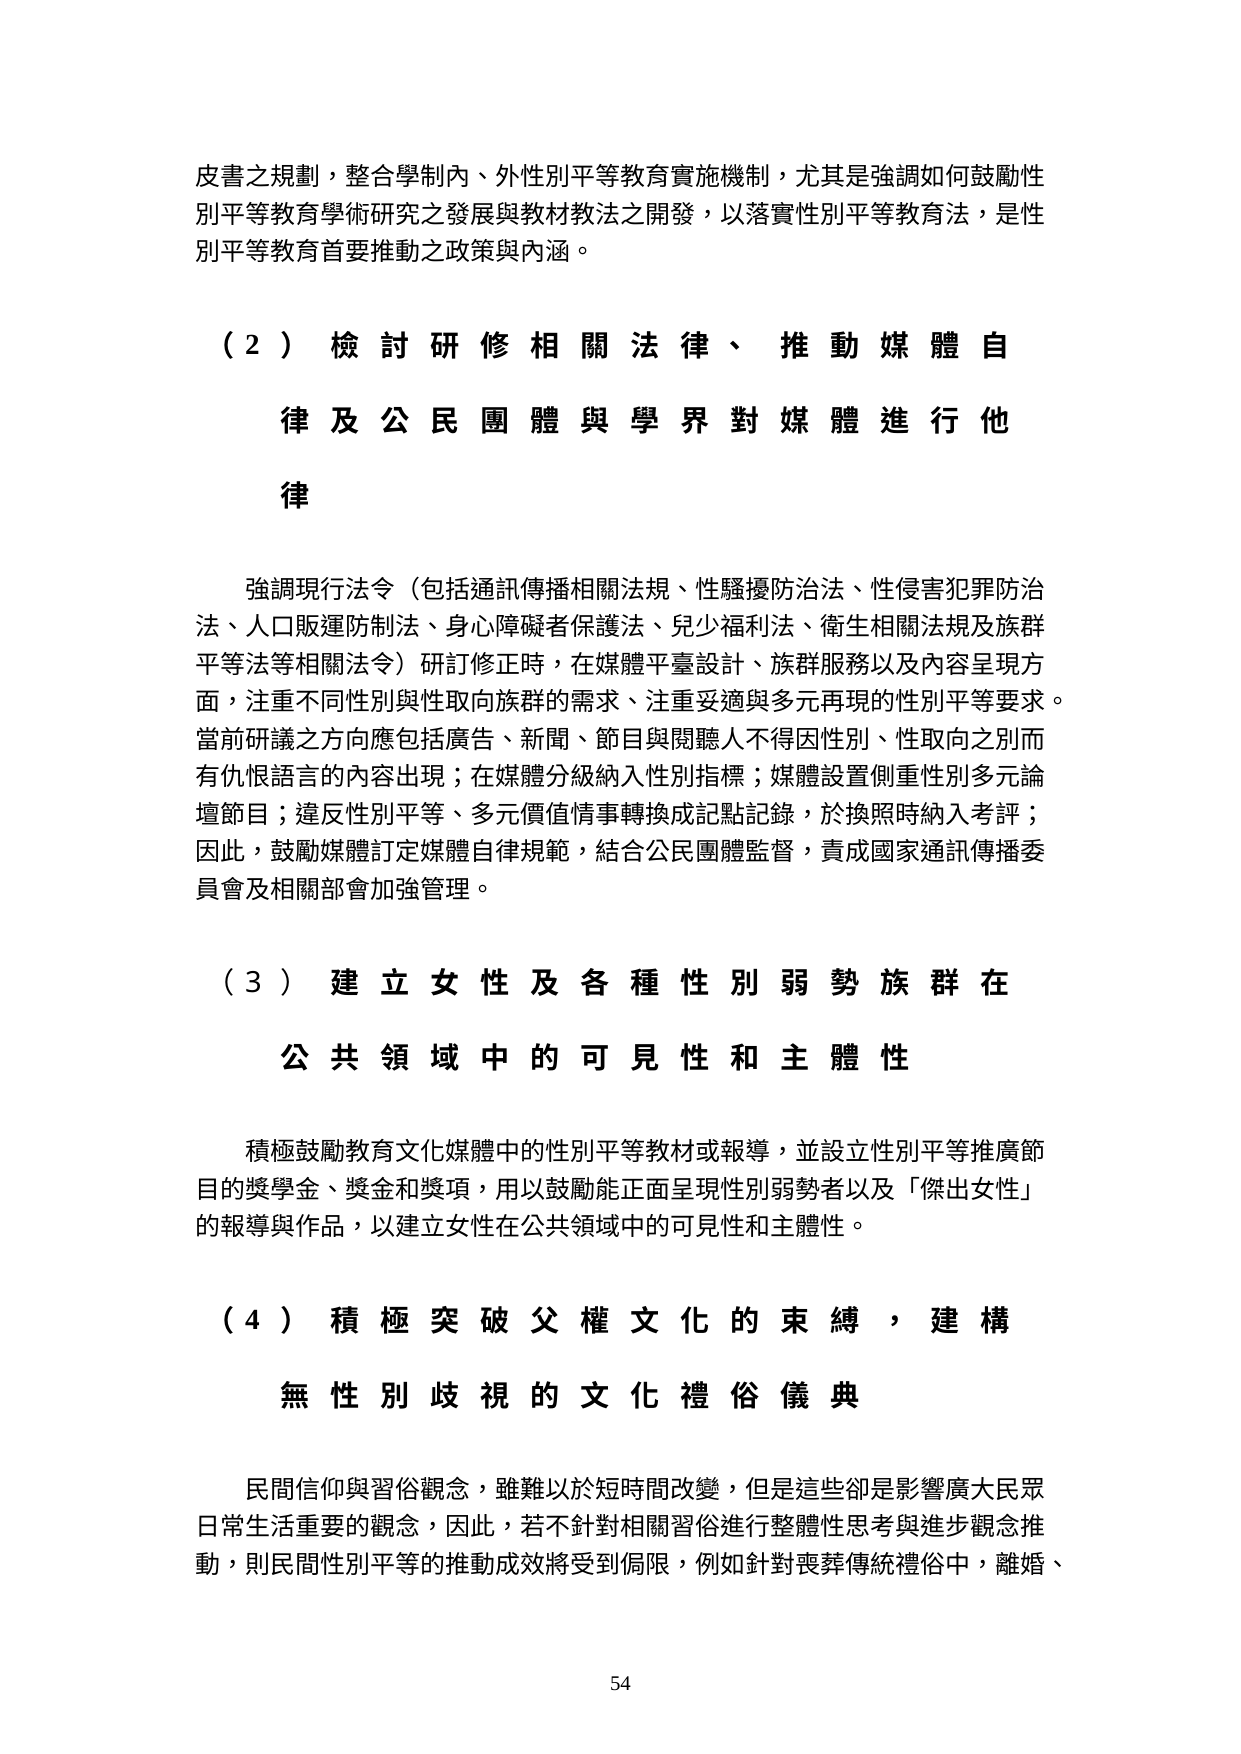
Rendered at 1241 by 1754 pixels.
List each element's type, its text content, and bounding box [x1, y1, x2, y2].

list 檢討研修相關法律、推動媒體自律及公民團體與學界對媒體進行他律 [194, 300, 1045, 525]
text 民間信仰與習俗觀念，雖難以於短時間改變，但是這些卻是影響廣大民眾日常生活重要的觀念，因此，若不針對相關習俗進行整體性思考與進步觀念推動，則民間性別平等的推動成效將受到侷限，例如針對喪葬傳統禮俗中，離婚、未婚、非婚生子女、同志、跨性，經常受到歧視或排擠，出嫁女兒地位的邊緣化等。如何消除文化禮俗儀典的性別歧視，如何積極鼓勵突破父權文化的束縛，如何消除遺產繼承的性別文化歧視，也是未來施政重點之一。 [195, 1462, 1045, 1575]
text 皮書之規劃，整合學制內、外性別平等教育實施機制，尤其是強調如何鼓勵性別平等教育學術研究之發展與教材教法之開發，以落實性別平等教育法，是性別平等教育首要推動之政策與內涵。 [195, 150, 1045, 262]
list 積極突破父權文化的束縛，建構無性別歧視的文化禮俗儀典 [194, 1275, 1045, 1425]
text 強調現行法令（包括通訊傳播相關法規、性騷擾防治法、性侵害犯罪防治法、人口販運防制法、身心障礙者保護法、兒少福利法、衛生相關法規及族群平等法等相關法令）研訂修正時，在媒體平臺設計、族群服務以及內容呈現方面，注重不同性別與性取向族群的需求、注重妥適與多元再現的性別平等要求。當前研議之方向應包括廣告、新聞、節目與閱聽人不得因性別、性取向之別而有仇恨語言的內容出現；在媒體分級納入性別指標；媒體設置側重性別多元論壇節目；違反性別平等、多元價值情事轉換成記點記錄，於換照時納入考評；因此，鼓勵媒體訂定媒體自律規範，結合公民團體監督，責成國家通訊傳播委員會及相關部會加強管理。 [195, 562, 1045, 900]
list 建立女性及各種性別弱勢族群在公共領域中的可見性和主體性 [194, 937, 1045, 1087]
text 積極鼓勵教育文化媒體中的性別平等教材或報導，並設立性別平等推廣節目的獎學金、獎金和獎項，用以鼓勵能正面呈現性別弱勢者以及「傑出女性」的報導與作品，以建立女性在公共領域中的可見性和主體性。 [195, 1125, 1045, 1237]
